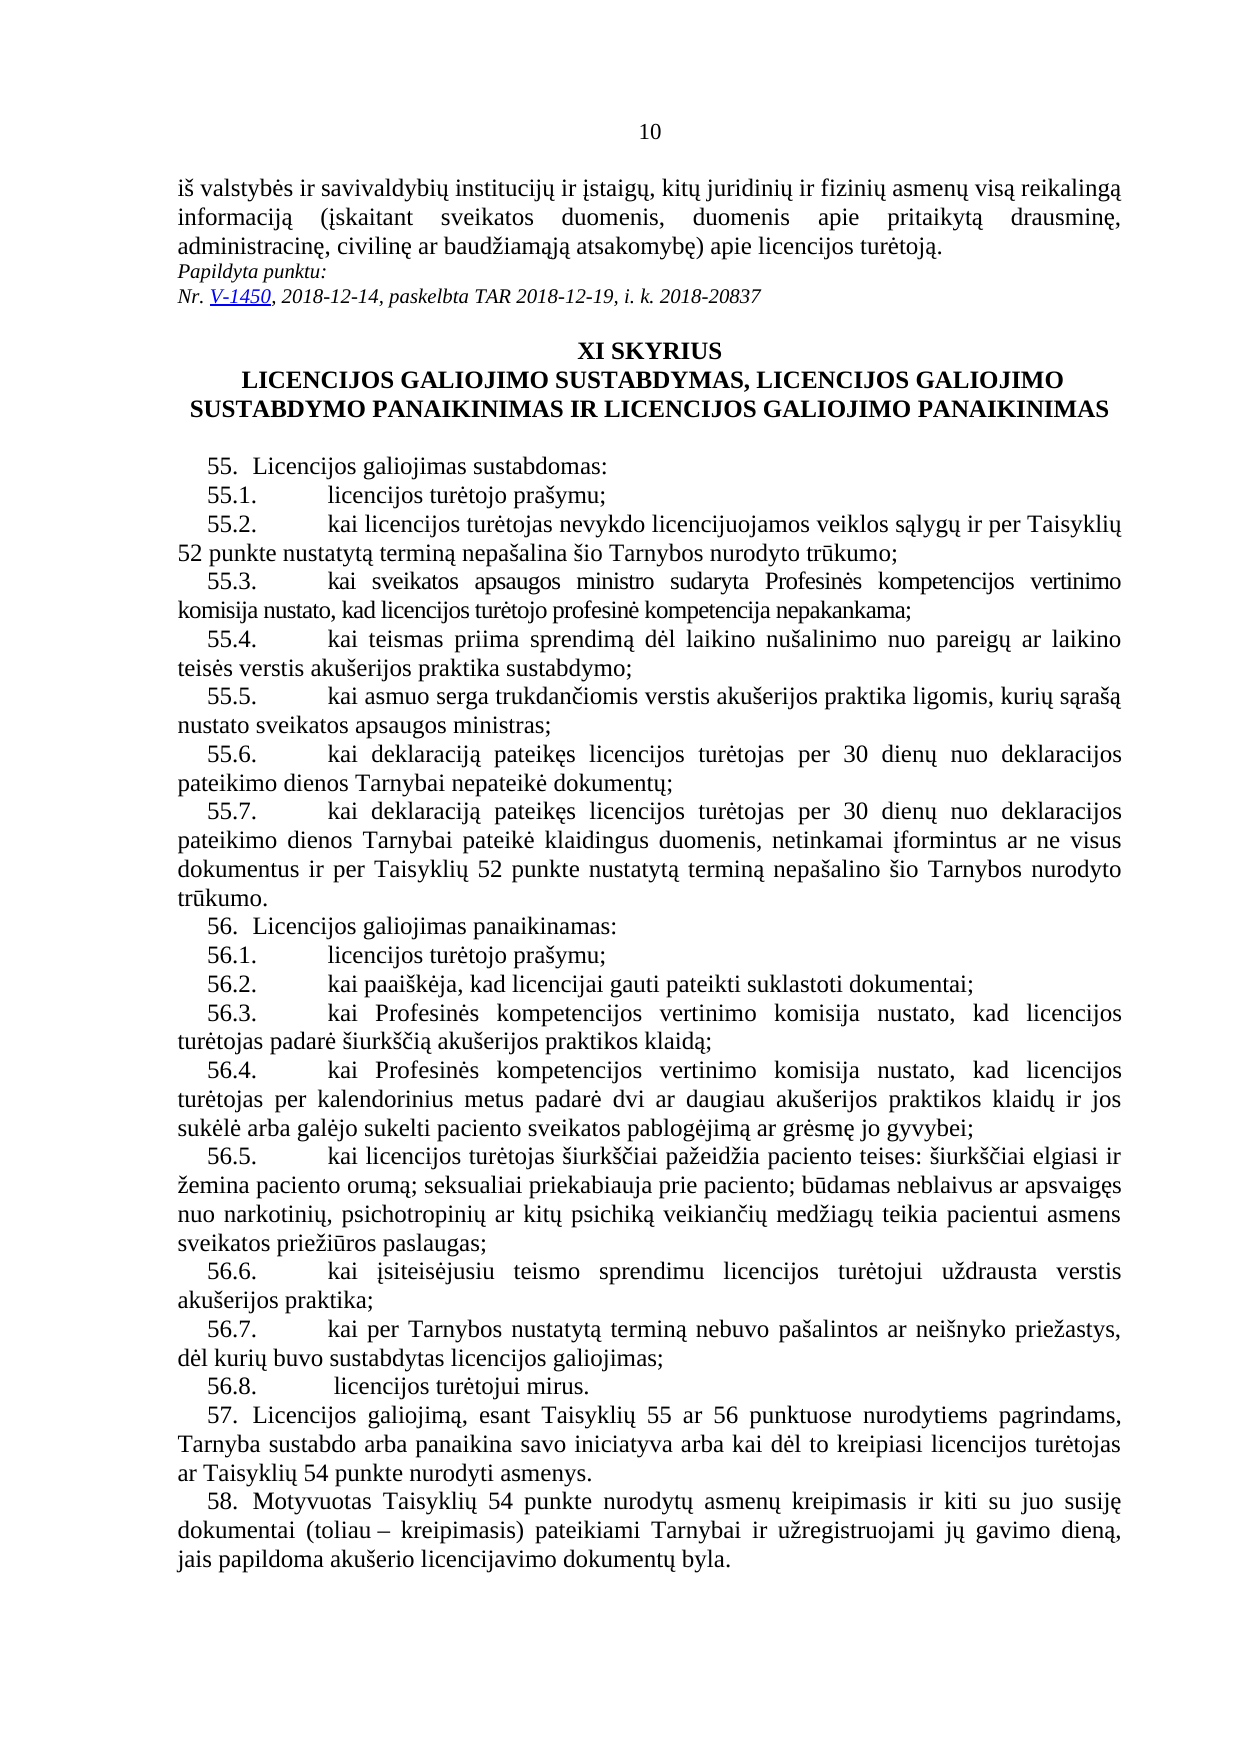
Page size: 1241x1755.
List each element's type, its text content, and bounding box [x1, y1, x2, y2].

text 56.8. licencijos turėtojui mirus. [177, 1371, 1122, 1400]
text 56.7. kai per Tarnybos nustatytą terminą nebuvo pašalintos ar neišnyko priežastys, dėl kurių buvo sustabdytas licencijos galiojimas; [177, 1314, 1122, 1371]
text 56. Licencijos galiojimas panaikinamas: [177, 911, 1122, 940]
text 55.7. kai deklaraciją pateikęs licencijos turėtojas per 30 dienų nuo deklaracijos pateikimo dienos Tarnybai pateikė klaidingus duomenis, netinkamai įformintus ar ne visus dokumentus ir per Taisyklių 52 punkte nustatytą terminą nepašalino šio Tarnybos nurodyto trūkumo. [177, 796, 1122, 911]
text 56.4. kai Profesinės kompetencijos vertinimo komisija nustato, kad licencijos turėtojas per kalendorinius metus padarė dvi ar daugiau akušerijos praktikos klaidų ir jos sukėlė arba galėjo sukelti paciento sveikatos pablogėjimą ar grėsmę jo gyvybei; [177, 1055, 1122, 1141]
text 58. Motyvuotas Taisyklių 54 punkte nurodytų asmenų kreipimasis ir kiti su juo susiję dokumentai (toliau – kreipimasis) pateikiami Tarnybai ir užregistruojami jų gavimo dieną, jais papildoma akušerio licencijavimo dokumentų byla. [177, 1486, 1122, 1573]
text 56.1. licencijos turėtojo prašymu; [177, 940, 1122, 969]
text 55.5. kai asmuo serga trukdančiomis verstis akušerijos praktika ligomis, kurių sąrašą nustato sveikatos apsaugos ministras; [177, 681, 1122, 739]
text 55.3. kai sveikatos apsaugos ministro sudaryta Profesinės kompetencijos vertinimo komisija nustato, kad licencijos turėtojo profesinė kompetencija nepakankama; [177, 566, 1122, 624]
text Papildyta punktu: [177, 259, 1122, 283]
text 56.2. kai paaiškėja, kad licencijai gauti pateikti suklastoti dokumentai; [177, 969, 1122, 998]
text 57. Licencijos galiojimą, esant Taisyklių 55 ar 56 punktuose nurodytiems pagrindams, Tarnyba sustabdo arba panaikina savo iniciatyva arba kai dėl to kreipiasi licencijos turėtojas ar Taisyklių 54 punkte nurodyti asmenys. [177, 1400, 1122, 1486]
text 55.1. licencijos turėtojo prašymu; [177, 480, 1122, 509]
text iš valstybės ir savivaldybių institucijų ir įstaigų, kitų juridinių ir fizinių asmenų visą reikalingą informaciją (įskaitant sveikatos duomenis, duomenis apie pritaikytą drausminę, administracinę, civilinę ar baudžiamąją atsakomybę) apie licencijos turėtoją. [177, 173, 1122, 259]
text LICENCIJOS GALIOJIMO SUSTABDYMAS, LICENCIJOS GALIOJIMO SUSTABDYMO PANAIKINIMAS IR LICENCIJOS GALIOJIMO PANAIKINIMAS [177, 365, 1122, 423]
text 55.4. kai teismas priima sprendimą dėl laikino nušalinimo nuo pareigų ar laikino teisės verstis akušerijos praktika sustabdymo; [177, 624, 1122, 681]
text 55.2. kai licencijos turėtojas nevykdo licencijuojamos veiklos sąlygų ir per Taisyklių 52 punkte nustatytą terminą nepašalina šio Tarnybos nurodyto trūkumo; [177, 509, 1122, 566]
text Nr. V-1450, 2018-12-14, paskelbta TAR 2018-12-19, i. k. 2018-20837 [177, 283, 1122, 308]
text 56.5. kai licencijos turėtojas šiurkščiai pažeidžia paciento teises: šiurkščiai elgiasi ir žemina paciento orumą; seksualiai priekabiauja prie paciento; būdamas neblaivus ar apsvaigęs nuo narkotinių, psichotropinių ar kitų psichiką veikiančių medžiagų teikia pacientui asmens sveikatos priežiūros paslaugas; [177, 1141, 1122, 1256]
text XI skyrius [177, 336, 1122, 365]
text 55.6. kai deklaraciją pateikęs licencijos turėtojas per 30 dienų nuo deklaracijos pateikimo dienos Tarnybai nepateikė dokumentų; [177, 739, 1122, 796]
text 56.3. kai Profesinės kompetencijos vertinimo komisija nustato, kad licencijos turėtojas padarė šiurkščią akušerijos praktikos klaidą; [177, 998, 1122, 1055]
text 55. Licencijos galiojimas sustabdomas: [177, 451, 1122, 480]
text 56.6. kai įsiteisėjusiu teismo sprendimu licencijos turėtojui uždrausta verstis akušerijos praktika; [177, 1256, 1122, 1314]
